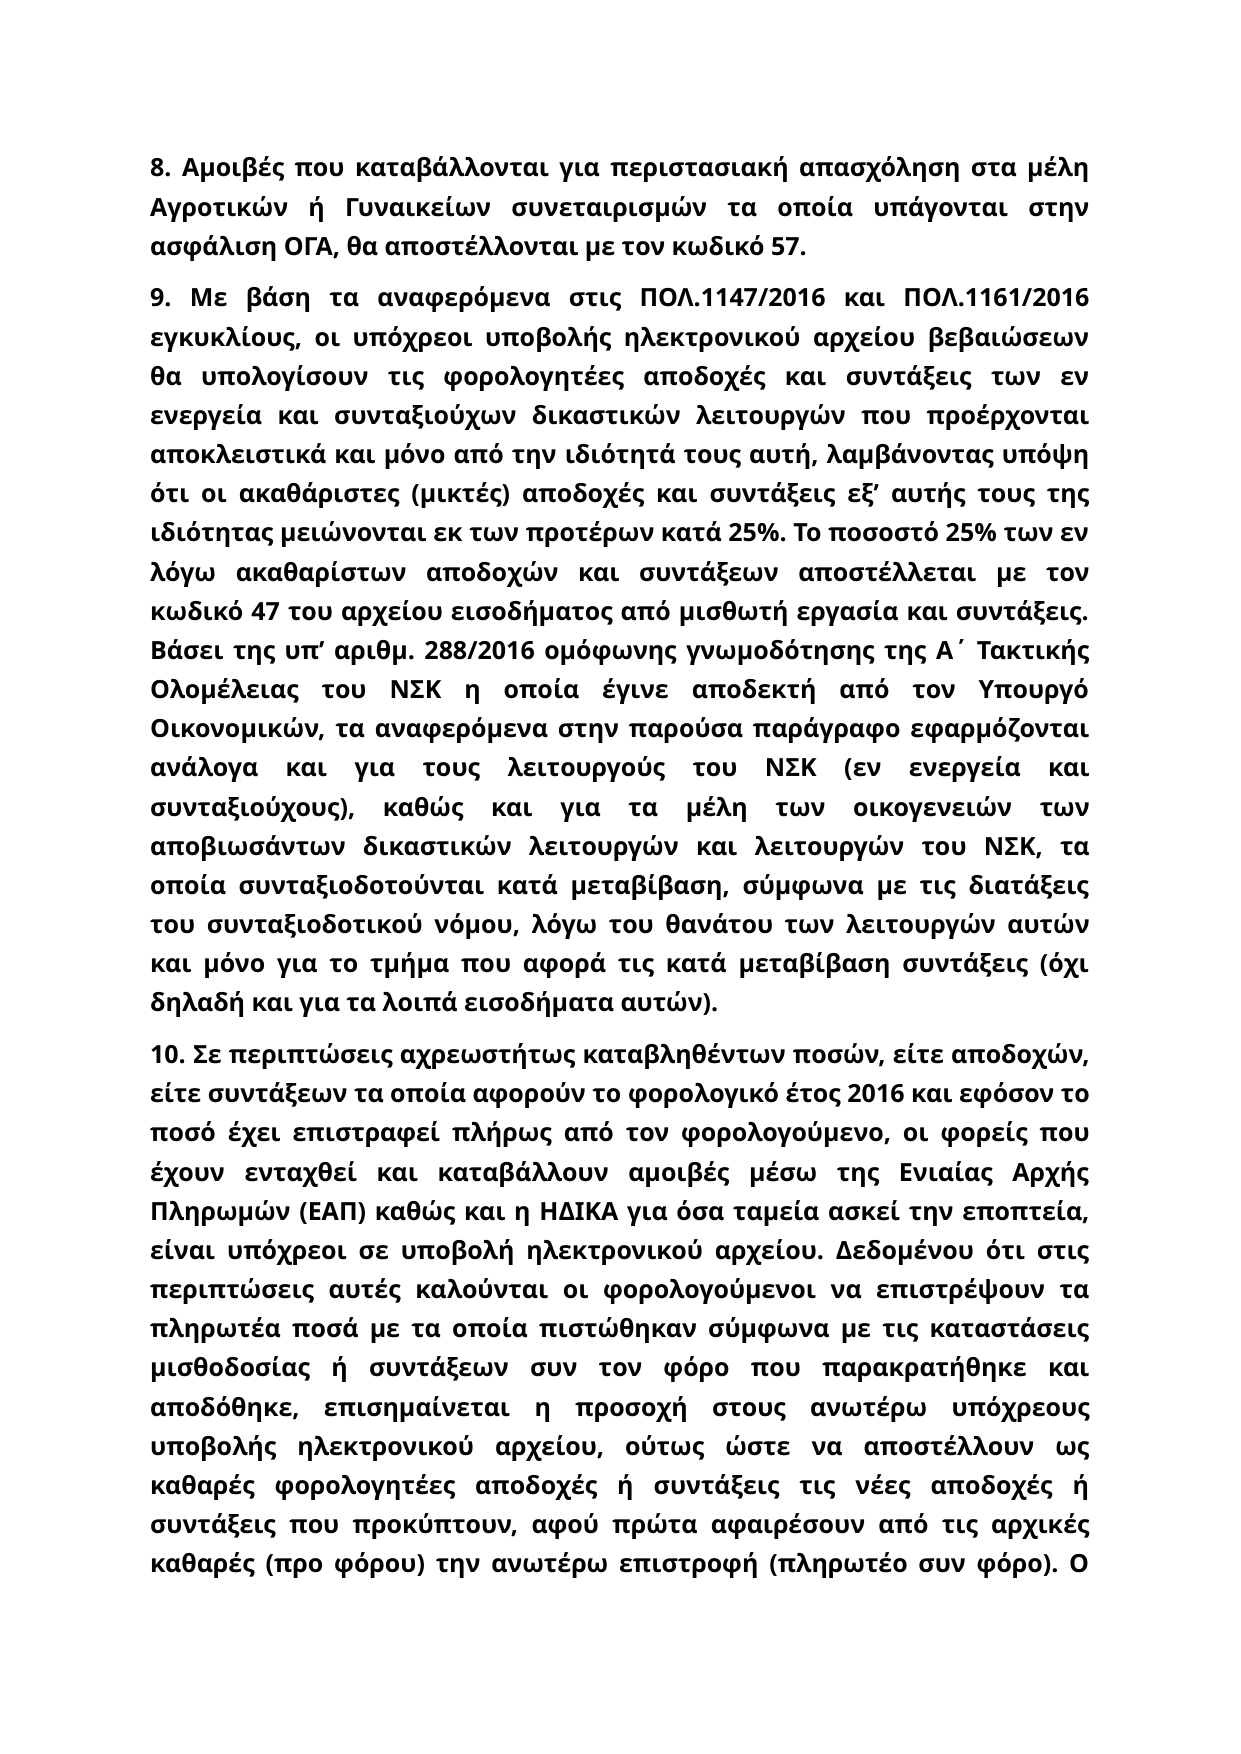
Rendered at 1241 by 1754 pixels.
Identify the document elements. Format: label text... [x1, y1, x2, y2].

text 10. Σε περιπτώσεις αχρεωστήτως καταβληθέντων ποσών, είτε αποδοχών, είτε συντάξεων τα οποία αφορούν το φορολογικό έτος 2016 και εφόσον το ποσό έχει επιστραφεί πλήρως από τον φορολογούμενο, οι φορείς που έχουν ενταχθεί και καταβάλλουν αμοιβές μέσω της Ενιαίας Αρχής Πληρωμών (ΕΑΠ) καθώς και η ΗΔΙΚΑ για όσα ταμεία ασκεί την εποπτεία, είναι υπόχρεοι σε υποβολή ηλεκτρονικού αρχείου. Δεδομένου ότι στις περιπτώσεις αυτές καλούνται οι φορολογούμενοι να επιστρέψουν τα πληρωτέα ποσά με τα οποία πιστώθηκαν σύμφωνα με τις καταστάσεις μισθοδοσίας ή συντάξεων συν τον φόρο που παρακρατήθηκε και αποδόθηκε, επισημαίνεται η προσοχή στους ανωτέρω υπόχρεους υποβολής ηλεκτρονικού αρχείου, ούτως ώστε να αποστέλλουν ως καθαρές φορολογητέες αποδοχές ή συντάξεις τις νέες αποδοχές ή συντάξεις που προκύπτουν, αφού πρώτα αφαιρέσουν από τις αρχικές καθαρές (προ φόρου) την ανωτέρω επιστροφή (πληρωτέο συν φόρο). Ο [150, 1037, 1090, 1580]
text 9. Με βάση τα αναφερόμενα στις ΠΟΛ.1147/2016 και ΠΟΛ.1161/2016 εγκυκλίους, οι υπόχρεοι υποβολής ηλεκτρονικού αρχείου βεβαιώσεων θα υπολογίσουν τις φορολογητέες αποδοχές και συντάξεις των εν ενεργεία και συνταξιούχων δικαστικών λειτουργών που προέρχονται αποκλειστικά και μόνο από την ιδιότητά τους αυτή, λαμβάνοντας υπόψη ότι οι ακαθάριστες (μικτές) αποδοχές και συντάξεις εξ’ αυτής τους της ιδιότητας μειώνονται εκ των προτέρων κατά 25%. Το ποσοστό 25% των εν λόγω ακαθαρίστων αποδοχών και συντάξεων αποστέλλεται με τον κωδικό 47 του αρχείου εισοδήματος από μισθωτή εργασία και συντάξεις. Βάσει της υπ’ αριθμ. 288/2016 ομόφωνης γνωμοδότησης της Α΄ Τακτικής Ολομέλειας του ΝΣΚ η οποία έγινε αποδεκτή από τον Υπουργό Οικονομικών, τα αναφερόμενα στην παρούσα παράγραφο εφαρμόζονται ανάλογα και για τους λειτουργούς του ΝΣΚ (εν ενεργεία και συνταξιούχους), καθώς και για τα μέλη των οικογενειών των αποβιωσάντων δικαστικών λειτουργών και λειτουργών του ΝΣΚ, τα οποία συνταξιοδοτούνται κατά μεταβίβαση, σύμφωνα με τις διατάξεις του συνταξιοδοτικού νόμου, λόγω του θανάτου των λειτουργών αυτών και μόνο για το τμήμα που αφορά τις κατά μεταβίβαση συντάξεις (όχι δηλαδή και για τα λοιπά εισοδήματα αυτών). [150, 280, 1090, 1019]
text 8. Αμοιβές που καταβάλλονται για περιστασιακή απασχόληση στα μέλη Αγροτικών ή Γυναικείων συνεταιρισμών τα οποία υπάγονται στην ασφάλιση ΟΓΑ, θα αποστέλλονται με τον κωδικό 57. [150, 150, 1090, 262]
